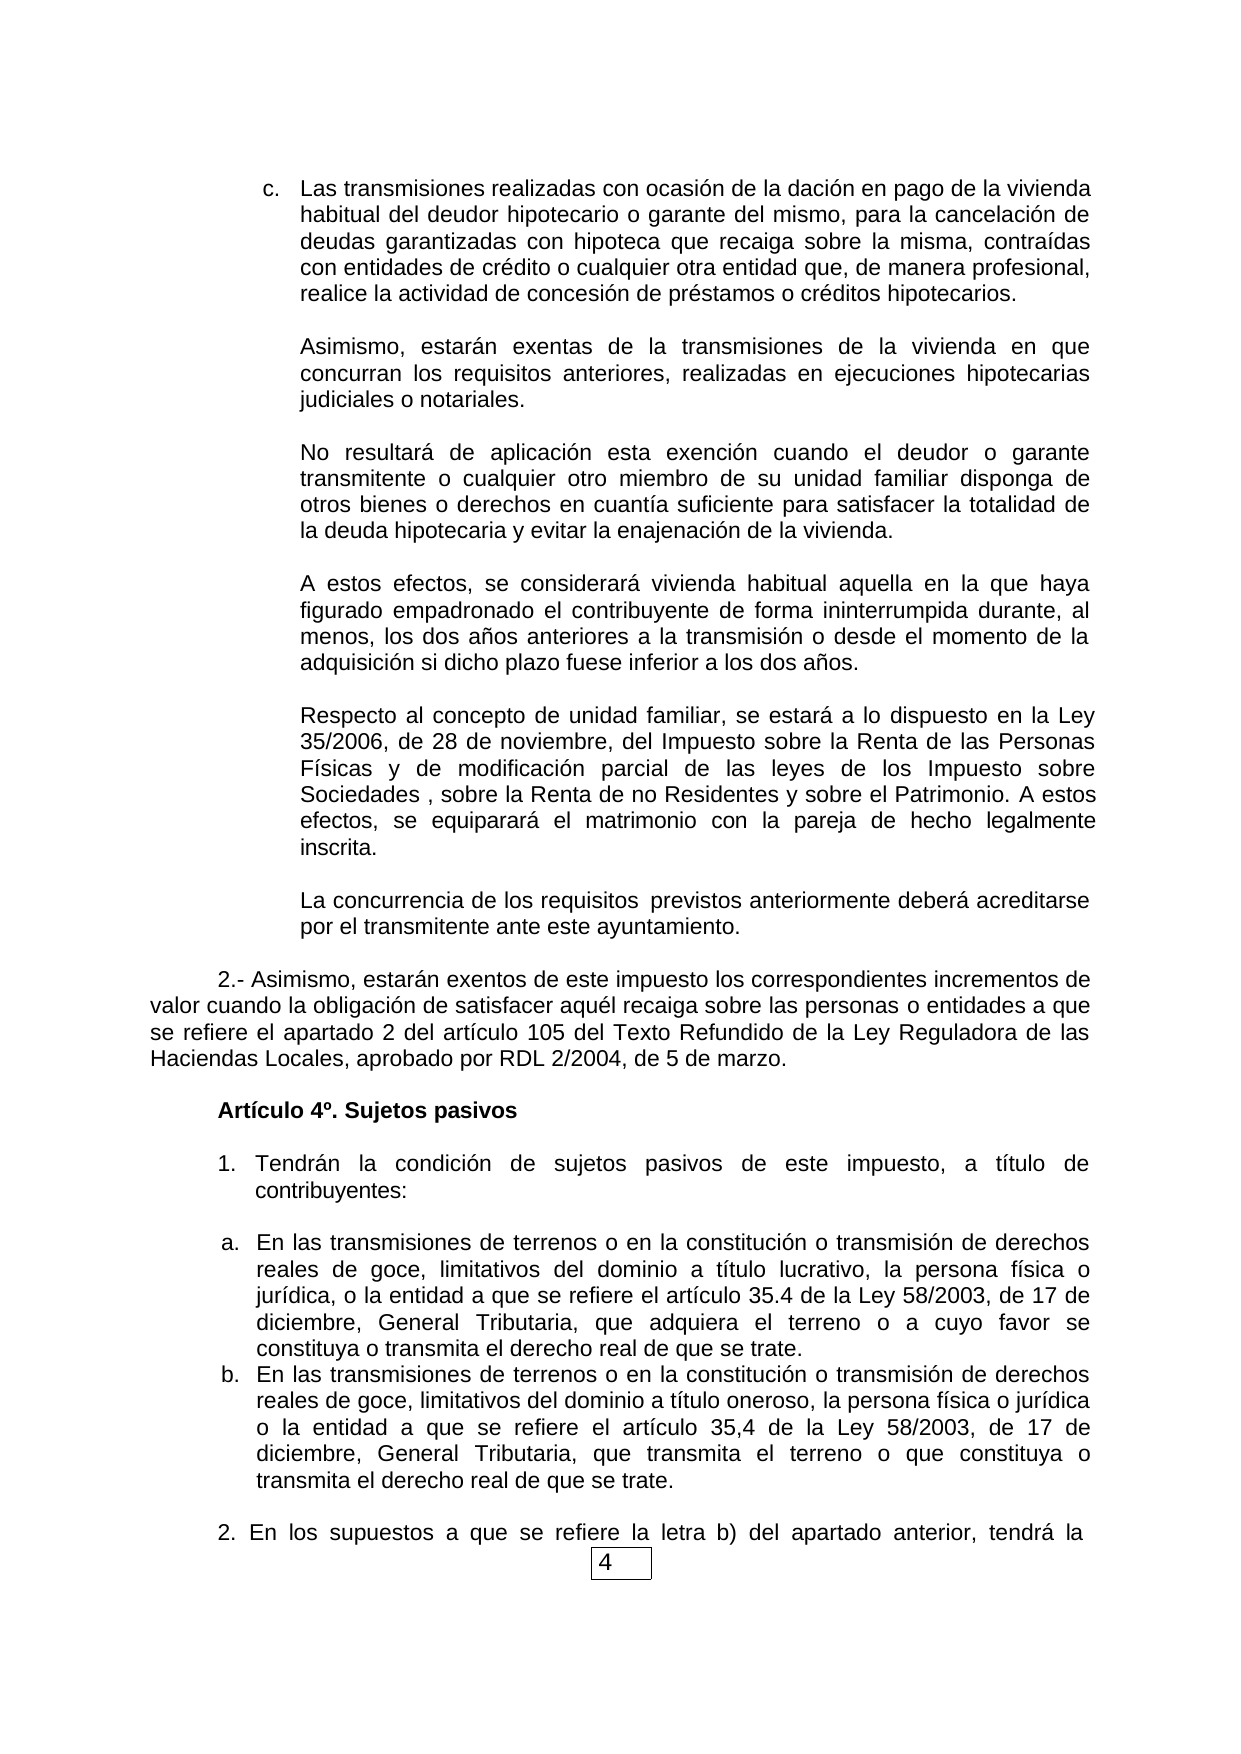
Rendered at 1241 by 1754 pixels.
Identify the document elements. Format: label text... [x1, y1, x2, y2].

text 2.- Asimismo, estarán exentos de este impuesto los correspondientes incrementos de valor cuando la obligación de satisfacer aquél recaiga sobre las personas o entidades a que se refiere el apartado 2 del artículo 105 del Texto Refundido de la Ley Reguladora de las Haciendas Locales, aprobado por RDL 2/2004, de 5 de marzo. [150, 966, 1091, 1071]
text A estos efectos, se considerará vivienda habitual aquella en la que haya figurado empadronado el contribuyente de forma ininterrumpida durante, al menos, los dos años anteriores a la transmisión o desde el momento de la adquisición si dicho plazo fuese inferior a los dos años. [300, 570, 1090, 676]
list En las transmisiones de terrenos o en la constitución o transmisión de derechos reales de goce, limitativos del dominio a título lucrativo, la persona física o jurídica, o la entidad a que se refiere el artículo 35.4 de la Ley 58/2003, de 17 de diciembre, General Tributaria, que adquiera el terreno o a cuyo favor se constituya o transmita el derecho real de que se trate. [221, 1229, 1091, 1361]
list En las transmisiones de terrenos o en la constitución o transmisión de derechos reales de goce, limitativos del dominio a título oneroso, la persona física o jurídica o la entidad a que se refiere el artículo 35,4 de la Ley 58/2003, de 17 de diciembre, General Tributaria, que transmita el terreno o que constituya o transmita el derecho real de que se trate. [221, 1361, 1091, 1493]
text Respecto al concepto de unidad familiar, se estará a lo dispuesto en la Ley 35/2006, de 28 de noviembre, del Impuesto sobre la Renta de las Personas Físicas y de modificación parcial de las leyes de los Impuesto sobre Sociedades , sobre la Renta de no Residentes y sobre el Patrimonio. A estos efectos, se equiparará el matrimonio con la pareja de hecho legalmente inscrita. [300, 702, 1096, 860]
list Tendrán la condición de sujetos pasivos de este impuesto, a título de contribuyentes: [217, 1150, 1090, 1203]
list En los supuestos a que se refiere la letra b) del apartado anterior, tendrá la [217, 1519, 1109, 1546]
subtitle Artículo 4º. Sujetos pasivos [217, 1097, 1109, 1124]
text La concurrencia de los requisitos previstos anteriormente deberá acreditarse por el transmitente ante este ayuntamiento. [300, 887, 1090, 939]
text Asimismo, estarán exentas de la transmisiones de la vivienda en que concurran los requisitos anteriores, realizadas en ejecuciones hipotecarias judiciales o notariales. [300, 333, 1090, 412]
text No resultará de aplicación esta exención cuando el deudor o garante transmitente o cualquier otro miembro de su unidad familiar disponga de otros bienes o derechos en cuantía suficiente para satisfacer la totalidad de la deuda hipotecaria y evitar la enajenación de la vivienda. [300, 438, 1091, 544]
list Las transmisiones realizadas con ocasión de la dación en pago de la vivienda habitual del deudor hipotecario o garante del mismo, para la cancelación de deudas garantizadas con hipoteca que recaiga sobre la misma, contraídas con entidades de crédito o cualquier otra entidad que, de manera profesional, realice la actividad de concesión de préstamos o créditos hipotecarios. [262, 175, 1091, 307]
